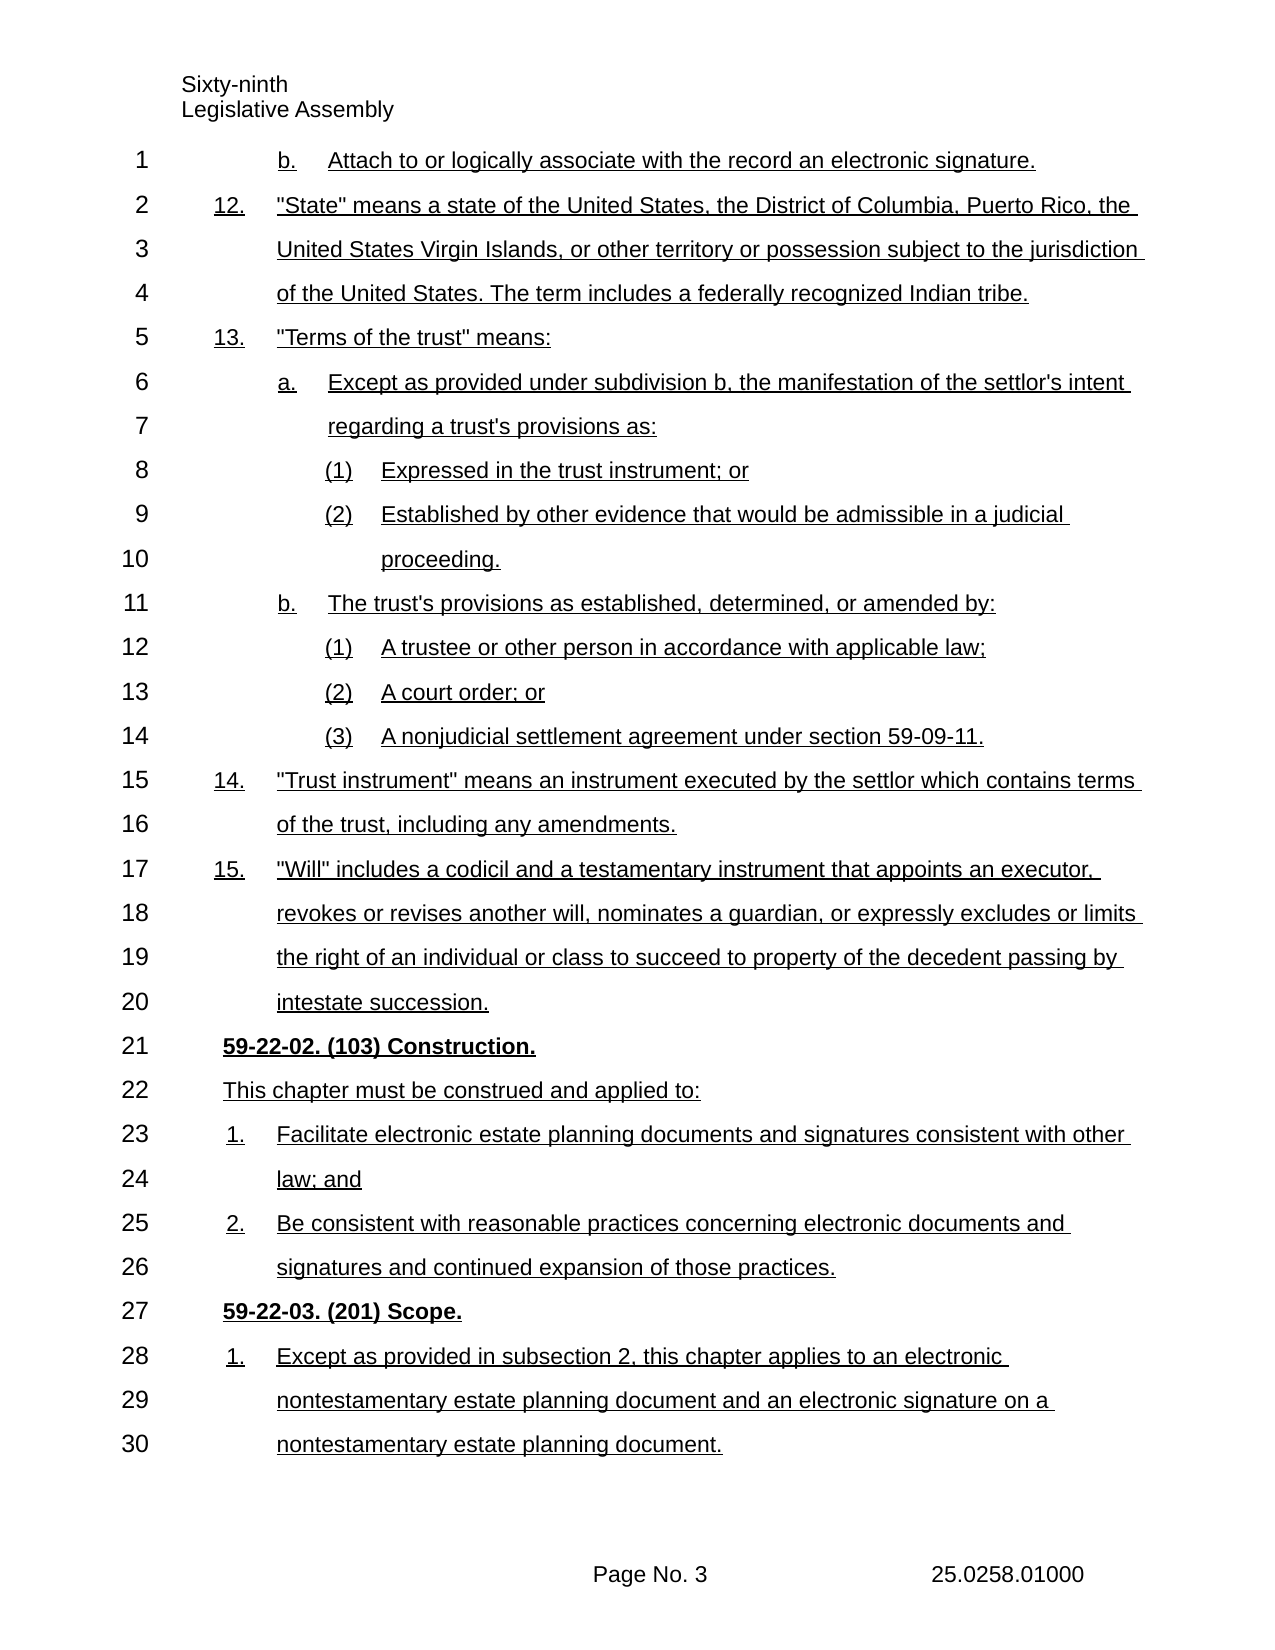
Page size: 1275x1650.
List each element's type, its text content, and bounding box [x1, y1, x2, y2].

text (1) Expressed in the trust instrument; or [181, 443, 1154, 487]
text a. Except as provided under subdivision b, the manifestation of the settlor's intent regarding a trust's provisions as: [181, 355, 1154, 443]
text b. The trust's provisions as established, determined, or amended by: [181, 576, 1154, 620]
text This chapter must be construed and applied to: [181, 1063, 1154, 1107]
text 14. "Trust instrument" means an instrument executed by the settlor which contains terms of the trust, including any amendments. [181, 753, 1154, 842]
subtitle 59‑22‑02. (103) Construction. [181, 1019, 1154, 1063]
text 15. "Will" includes a codicil and a testamentary instrument that appoints an executor, revokes or revises another will, nominates a guardian, or expressly excludes or limits the right of an individual or class to succeed to property of the decedent passing by intestate succession. [181, 842, 1154, 1019]
text (2) A court order; or [181, 664, 1154, 709]
text 12. "State" means a state of the United States, the District of Columbia, Puerto Rico, the United States Virgin Islands, or other territory or possession subject to the jurisdiction of the United States. The term includes a federally recognized Indian tribe. [181, 178, 1154, 310]
text 1. Facilitate electronic estate planning documents and signatures consistent with other law; and [181, 1107, 1154, 1196]
text b. Attach to or logically associate with the record an electronic signature. [181, 133, 1154, 178]
text (3) A nonjudicial settlement agreement under section 59‑09‑11. [181, 709, 1154, 753]
text 2. Be consistent with reasonable practices concerning electronic documents and signatures and continued expansion of those practices. [181, 1196, 1154, 1284]
text 13. "Terms of the trust" means: [181, 310, 1154, 355]
subtitle 59‑22‑03. (201) Scope. [181, 1284, 1154, 1329]
text 1. Except as provided in subsection 2, this chapter applies to an electronic nontestamentary estate planning document and an electronic signature on a nontestamentary estate planning document. [181, 1329, 1154, 1461]
text (2) Established by other evidence that would be admissible in a judicial proceeding. [181, 487, 1154, 576]
text (1) A trustee or other person in accordance with applicable law; [181, 620, 1154, 664]
